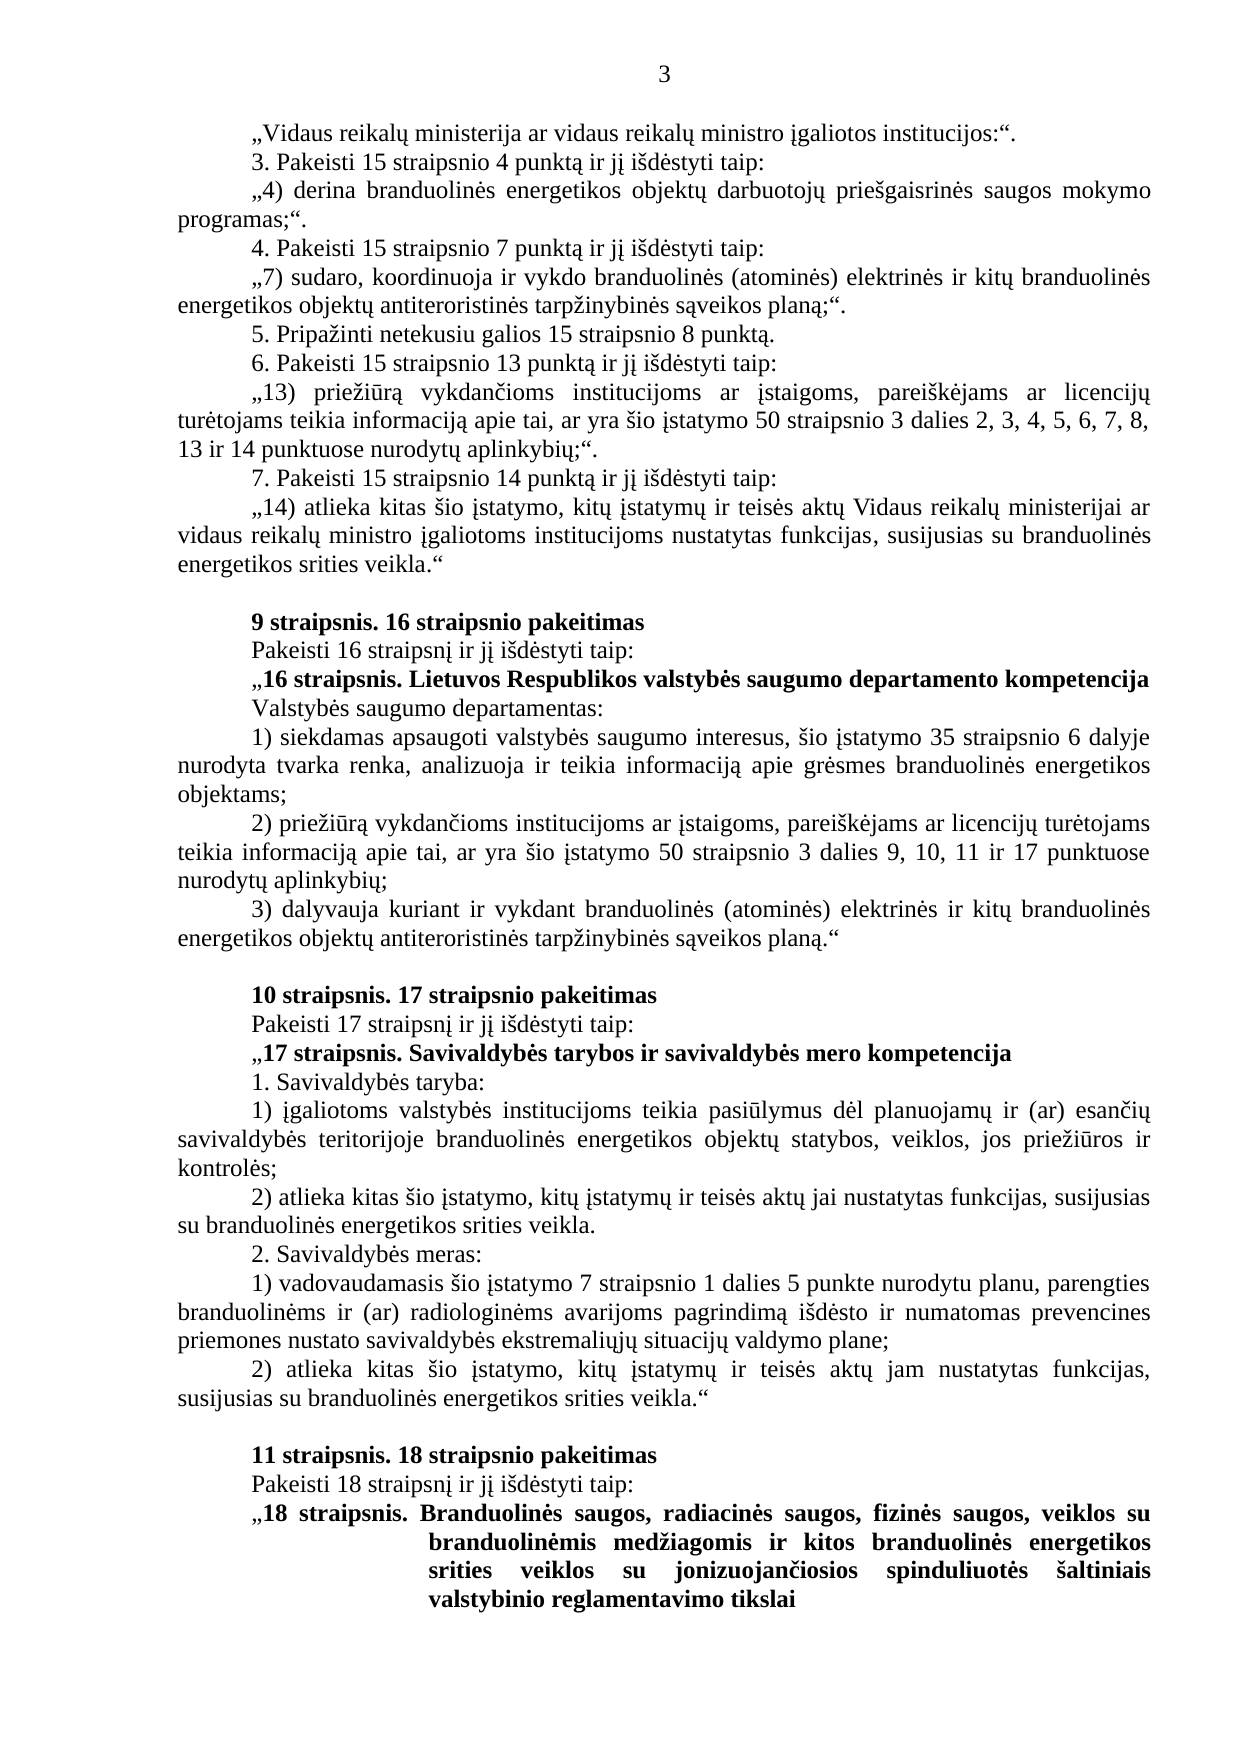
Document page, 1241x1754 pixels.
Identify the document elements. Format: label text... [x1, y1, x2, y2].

text 3) dalyvauja kuriant ir vykdant branduolinės (atominės) elektrinės ir kitų branduolinės energetikos objektų antiteroristinės tarpžinybinės sąveikos planą.“ [177, 894, 1152, 952]
text 4. Pakeisti 15 straipsnio 7 punktą ir jį išdėstyti taip: [177, 233, 1152, 262]
text „17 straipsnis. Savivaldybės tarybos ir savivaldybės mero kompetencija [251, 1038, 1152, 1067]
text „7) sudaro, koordinuoja ir vykdo branduolinės (atominės) elektrinės ir kitų branduolinės energetikos objektų antiteroristinės tarpžinybinės sąveikos planą;“. [177, 262, 1152, 319]
text 5. Pripažinti netekusiu galios 15 straipsnio 8 punktą. [177, 319, 1152, 348]
text 6. Pakeisti 15 straipsnio 13 punktą ir jį išdėstyti taip: [177, 348, 1152, 377]
text „18 straipsnis. Branduolinės saugos, radiacinės saugos, fizinės saugos, veiklos su branduolinėmis medžiagomis ir kitos branduolinės energetikos srities veiklos su jonizuojančiosios spinduliuotės šaltiniais valstybinio reglamentavimo tikslai [251, 1498, 1152, 1613]
text „14) atlieka kitas šio įstatymo, kitų įstatymų ir teisės aktų Vidaus reikalų ministerijai ar vidaus reikalų ministro įgaliotoms institucijoms nustatytas funkcijas, susijusias su branduolinės energetikos srities veikla.“ [177, 492, 1152, 578]
text 1) vadovaudamasis šio įstatymo 7 straipsnio 1 dalies 5 punkte nurodytu planu, parengties branduolinėms ir (ar) radiologinėms avarijoms pagrindimą išdėsto ir numatomas prevencines priemones nustato savivaldybės ekstremaliųjų situacijų valdymo plane; [177, 1268, 1152, 1354]
text 2. Savivaldybės meras: [177, 1239, 1152, 1268]
text Pakeisti 16 straipsnį ir jį išdėstyti taip: [177, 636, 1152, 664]
text Valstybės saugumo departamentas: [177, 693, 1152, 722]
text 9 straipsnis. 16 straipsnio pakeitimas [177, 607, 1152, 636]
text „16 straipsnis. Lietuvos Respublikos valstybės saugumo departamento kompetencija [177, 664, 1152, 693]
text 10 straipsnis. 17 straipsnio pakeitimas [177, 981, 1152, 1009]
text 1. Savivaldybės taryba: [177, 1067, 1152, 1096]
text „Vidaus reikalų ministerija ar vidaus reikalų ministro įgaliotos institucijos:“. [177, 118, 1152, 147]
text 2) priežiūrą vykdančioms institucijoms ar įstaigoms, pareiškėjams ar licencijų turėtojams teikia informaciją apie tai, ar yra šio įstatymo 50 straipsnio 3 dalies 9, 10, 11 ir 17 punktuose nurodytų aplinkybių; [177, 808, 1152, 894]
text 2) atlieka kitas šio įstatymo, kitų įstatymų ir teisės aktų jam nustatytas funkcijas, susijusias su branduolinės energetikos srities veikla.“ [177, 1354, 1152, 1412]
text 2) atlieka kitas šio įstatymo, kitų įstatymų ir teisės aktų jai nustatytas funkcijas, susijusias su branduolinės energetikos srities veikla. [177, 1182, 1152, 1239]
text Pakeisti 17 straipsnį ir jį išdėstyti taip: [177, 1009, 1152, 1038]
text 7. Pakeisti 15 straipsnio 14 punktą ir jį išdėstyti taip: [177, 463, 1152, 492]
text 1) siekdamas apsaugoti valstybės saugumo interesus, šio įstatymo 35 straipsnio 6 dalyje nurodyta tvarka renka, analizuoja ir teikia informaciją apie grėsmes branduolinės energetikos objektams; [177, 722, 1152, 808]
text 11 straipsnis. 18 straipsnio pakeitimas [177, 1441, 1152, 1469]
text 3. Pakeisti 15 straipsnio 4 punktą ir jį išdėstyti taip: [177, 147, 1152, 176]
text Pakeisti 18 straipsnį ir jį išdėstyti taip: [177, 1469, 1152, 1498]
text 1) įgaliotoms valstybės institucijoms teikia pasiūlymus dėl planuojamų ir (ar) esančių savivaldybės teritorijoje branduolinės energetikos objektų statybos, veiklos, jos priežiūros ir kontrolės; [177, 1096, 1152, 1182]
text „4) derina branduolinės energetikos objektų darbuotojų priešgaisrinės saugos mokymo programas;“. [177, 176, 1152, 233]
text „13) priežiūrą vykdančioms institucijoms ar įstaigoms, pareiškėjams ar licencijų turėtojams teikia informaciją apie tai, ar yra šio įstatymo 50 straipsnio 3 dalies 2, 3, 4, 5, 6, 7, 8, 13 ir 14 punktuose nurodytų aplinkybių;“. [177, 377, 1152, 463]
